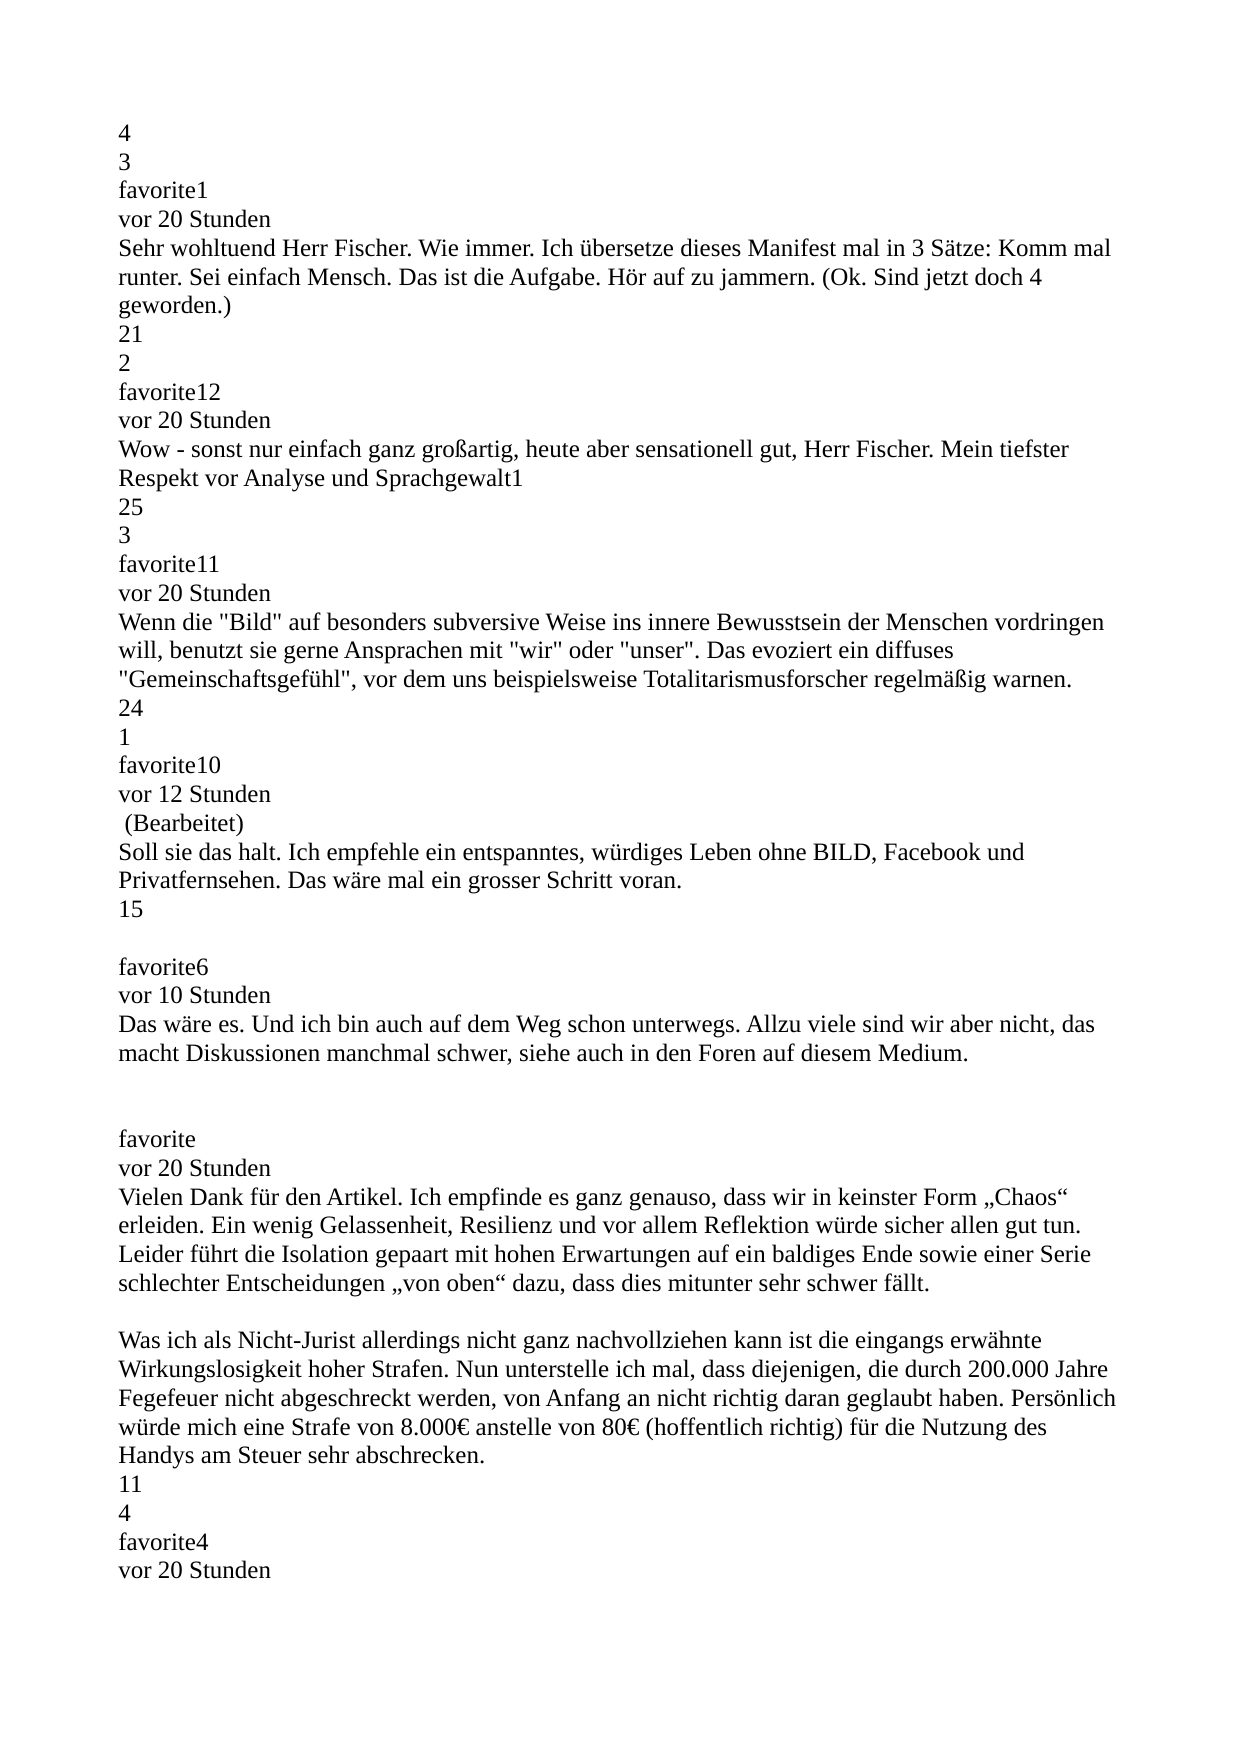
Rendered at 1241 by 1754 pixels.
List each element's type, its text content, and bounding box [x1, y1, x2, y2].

text (Bearbeitet) [118, 808, 1122, 837]
text favorite11 [118, 549, 1122, 578]
text favorite12 [118, 377, 1122, 406]
text 15 [118, 894, 1122, 923]
text Vielen Dank für den Artikel. Ich empfinde es ganz genauso, dass wir in keinster Form „Chaos“ erleiden. Ein wenig Gelassenheit, Resilienz und vor allem Reflektion würde sicher allen gut tun. Leider führt die Isolation gepaart mit hohen Erwartungen auf ein baldiges Ende sowie einer Serie schlechter Entscheidungen „von oben“ dazu, dass dies mitunter sehr schwer fällt. [118, 1182, 1122, 1297]
text favorite4 [118, 1527, 1122, 1556]
text favorite [118, 1124, 1122, 1153]
text 4 [118, 118, 1122, 147]
text 4 [118, 1498, 1122, 1527]
text vor 20 Stunden [118, 406, 1122, 434]
text 2 [118, 348, 1122, 377]
text Wenn die "Bild" auf besonders subversive Weise ins innere Bewusstsein der Menschen vordringen will, benutzt sie gerne Ansprachen mit "wir" oder "unser". Das evoziert ein diffuses "Gemeinschaftsgefühl", vor dem uns beispielsweise Totalitarismusforscher regelmäßig warnen. [118, 607, 1122, 693]
text Sehr wohltuend Herr Fischer. Wie immer. Ich übersetze dieses Manifest mal in 3 Sätze: Komm mal runter. Sei einfach Mensch. Das ist die Aufgabe. Hör auf zu jammern. (Ok. Sind jetzt doch 4 geworden.) [118, 233, 1122, 319]
text 24 [118, 693, 1122, 722]
text favorite10 [118, 751, 1122, 779]
text Das wäre es. Und ich bin auch auf dem Weg schon unterwegs. Allzu viele sind wir aber nicht, das macht Diskussionen manchmal schwer, siehe auch in den Foren auf diesem Medium. [118, 1009, 1122, 1067]
text Soll sie das halt. Ich empfehle ein entspanntes, würdiges Leben ohne BILD, Facebook und Privatfernsehen. Das wäre mal ein grosser Schritt voran. [118, 837, 1122, 894]
text vor 12 Stunden [118, 779, 1122, 808]
text vor 20 Stunden [118, 578, 1122, 607]
text favorite6 [118, 952, 1122, 981]
text 11 [118, 1469, 1122, 1498]
text vor 10 Stunden [118, 981, 1122, 1009]
text favorite1 [118, 176, 1122, 204]
text 3 [118, 147, 1122, 176]
text vor 20 Stunden [118, 204, 1122, 233]
text 1 [118, 722, 1122, 751]
text Wow - sonst nur einfach ganz großartig, heute aber sensationell gut, Herr Fischer. Mein tiefster Respekt vor Analyse und Sprachgewalt1 [118, 434, 1122, 492]
text 25 [118, 492, 1122, 521]
text 21 [118, 319, 1122, 348]
text Was ich als Nicht-Jurist allerdings nicht ganz nachvollziehen kann ist die eingangs erwähnte Wirkungslosigkeit hoher Strafen. Nun unterstelle ich mal, dass diejenigen, die durch 200.000 Jahre Fegefeuer nicht abgeschreckt werden, von Anfang an nicht richtig daran geglaubt haben. Persönlich würde mich eine Strafe von 8.000€ anstelle von 80€ (hoffentlich richtig) für die Nutzung des Handys am Steuer sehr abschrecken. [118, 1326, 1122, 1469]
text 3 [118, 521, 1122, 549]
text vor 20 Stunden [118, 1556, 1122, 1584]
text vor 20 Stunden [118, 1153, 1122, 1182]
